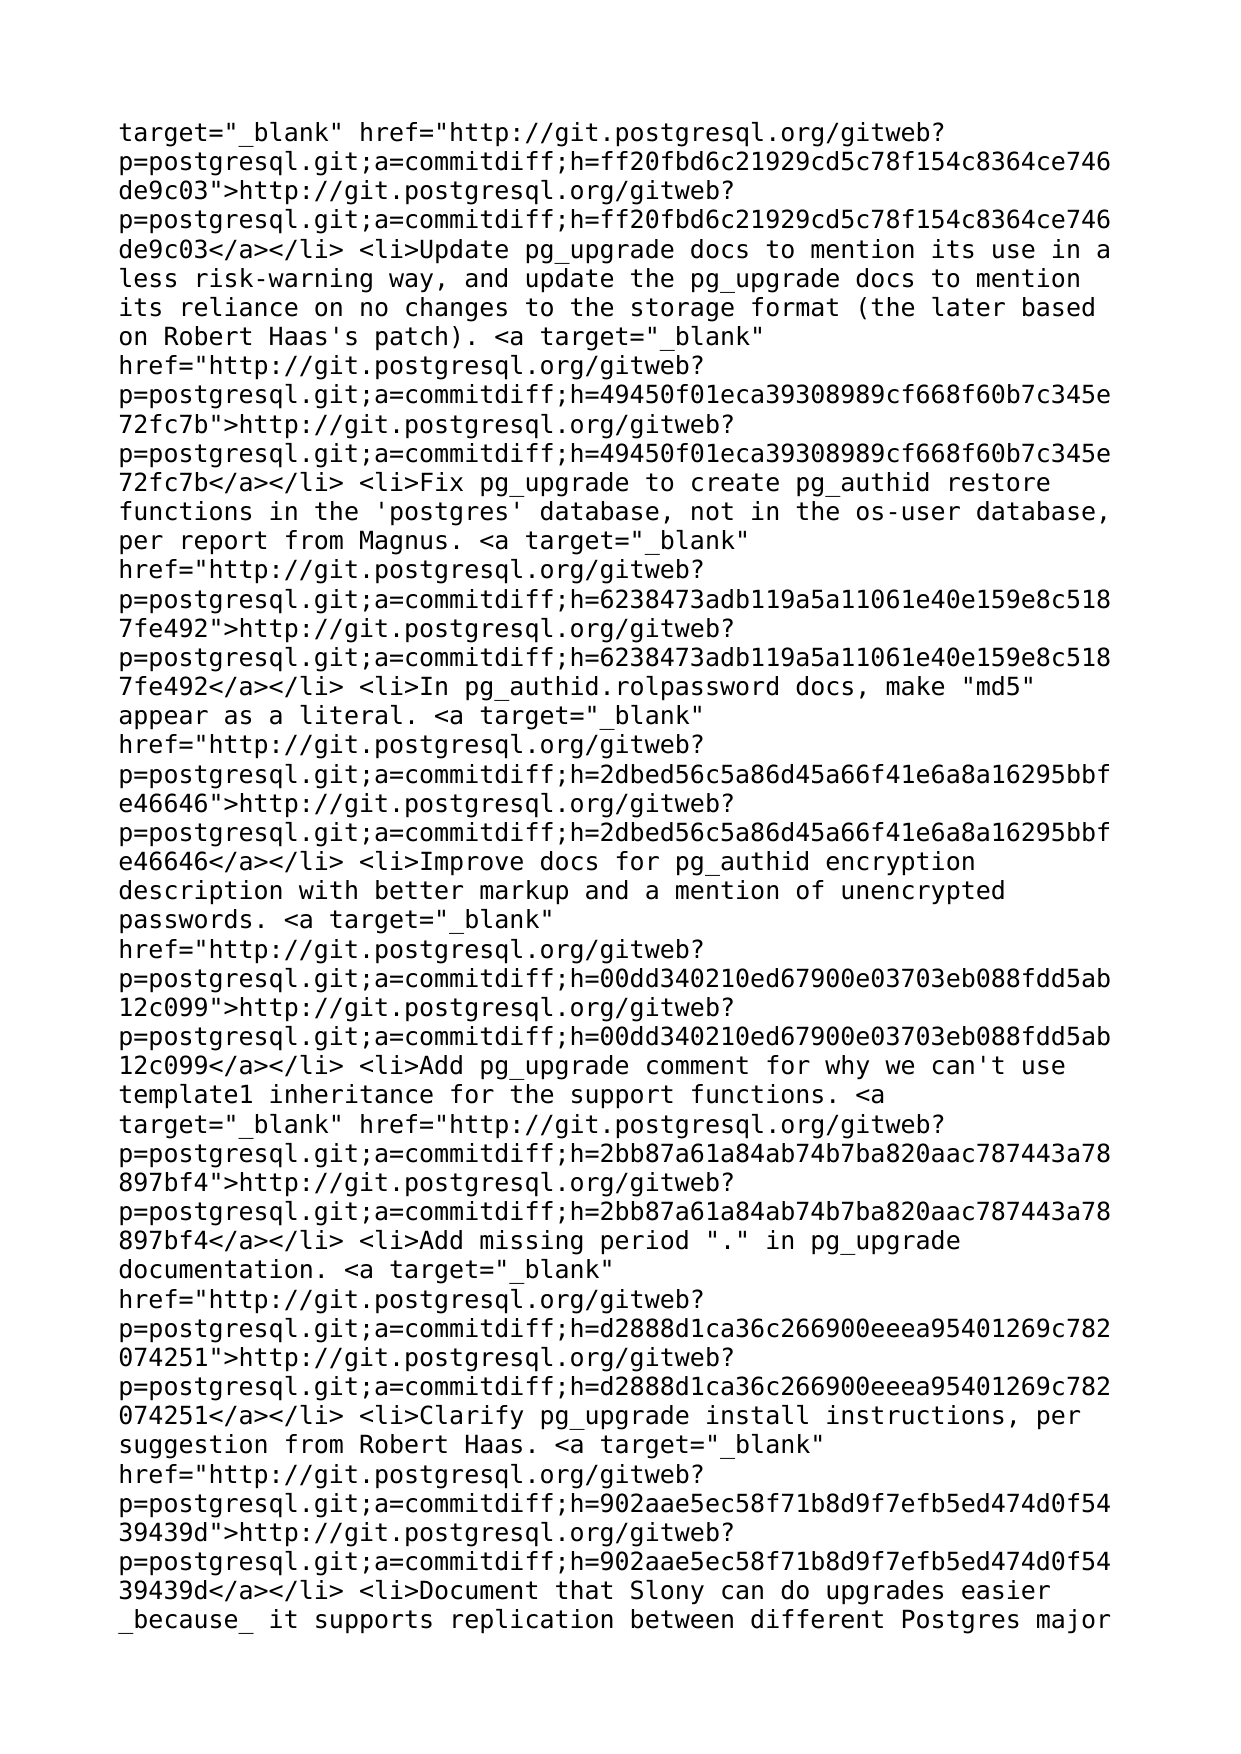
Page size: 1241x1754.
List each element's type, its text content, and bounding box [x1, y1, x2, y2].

text target="_blank" href="http://git.postgresql.org/gitweb?p=postgresql.git;a=commitdiff;h=ff20fbd6c21929cd5c78f154c8364ce746de9c03">http://git.postgresql.org/gitweb?p=postgresql.git;a=commitdiff;h=ff20fbd6c21929cd5c78f154c8364ce746de9c03</a></li> <li>Update pg_upgrade docs to mention its use in a less risk-warning way, and update the pg_upgrade docs to mention its reliance on no changes to the storage format (the later based on Robert Haas's patch). <a target="_blank" href="http://git.postgresql.org/gitweb?p=postgresql.git;a=commitdiff;h=49450f01eca39308989cf668f60b7c345e72fc7b">http://git.postgresql.org/gitweb?p=postgresql.git;a=commitdiff;h=49450f01eca39308989cf668f60b7c345e72fc7b</a></li> <li>Fix pg_upgrade to create pg_authid restore functions in the 'postgres' database, not in the os-user database, per report from Magnus. <a target="_blank" href="http://git.postgresql.org/gitweb?p=postgresql.git;a=commitdiff;h=6238473adb119a5a11061e40e159e8c5187fe492">http://git.postgresql.org/gitweb?p=postgresql.git;a=commitdiff;h=6238473adb119a5a11061e40e159e8c5187fe492</a></li> <li>In pg_authid.rolpassword docs, make "md5" appear as a literal. <a target="_blank" href="http://git.postgresql.org/gitweb?p=postgresql.git;a=commitdiff;h=2dbed56c5a86d45a66f41e6a8a16295bbfe46646">http://git.postgresql.org/gitweb?p=postgresql.git;a=commitdiff;h=2dbed56c5a86d45a66f41e6a8a16295bbfe46646</a></li> <li>Improve docs for pg_authid encryption description with better markup and a mention of unencrypted passwords. <a target="_blank" href="http://git.postgresql.org/gitweb?p=postgresql.git;a=commitdiff;h=00dd340210ed67900e03703eb088fdd5ab12c099">http://git.postgresql.org/gitweb?p=postgresql.git;a=commitdiff;h=00dd340210ed67900e03703eb088fdd5ab12c099</a></li> <li>Add pg_upgrade comment for why we can't use template1 inheritance for the support functions. <a target="_blank" href="http://git.postgresql.org/gitweb?p=postgresql.git;a=commitdiff;h=2bb87a61a84ab74b7ba820aac787443a78897bf4">http://git.postgresql.org/gitweb?p=postgresql.git;a=commitdiff;h=2bb87a61a84ab74b7ba820aac787443a78897bf4</a></li> <li>Add missing period "." in pg_upgrade documentation. <a target="_blank" href="http://git.postgresql.org/gitweb?p=postgresql.git;a=commitdiff;h=d2888d1ca36c266900eeea95401269c782074251">http://git.postgresql.org/gitweb?p=postgresql.git;a=commitdiff;h=d2888d1ca36c266900eeea95401269c782074251</a></li> <li>Clarify pg_upgrade install instructions, per suggestion from Robert Haas. <a target="_blank" href="http://git.postgresql.org/gitweb?p=postgresql.git;a=commitdiff;h=902aae5ec58f71b8d9f7efb5ed474d0f5439439d">http://git.postgresql.org/gitweb?p=postgresql.git;a=commitdiff;h=902aae5ec58f71b8d9f7efb5ed474d0f5439439d</a></li> <li>Document that Slony can do upgrades easier _because_ it supports replication between different Postgres major [118, 118, 1122, 1635]
